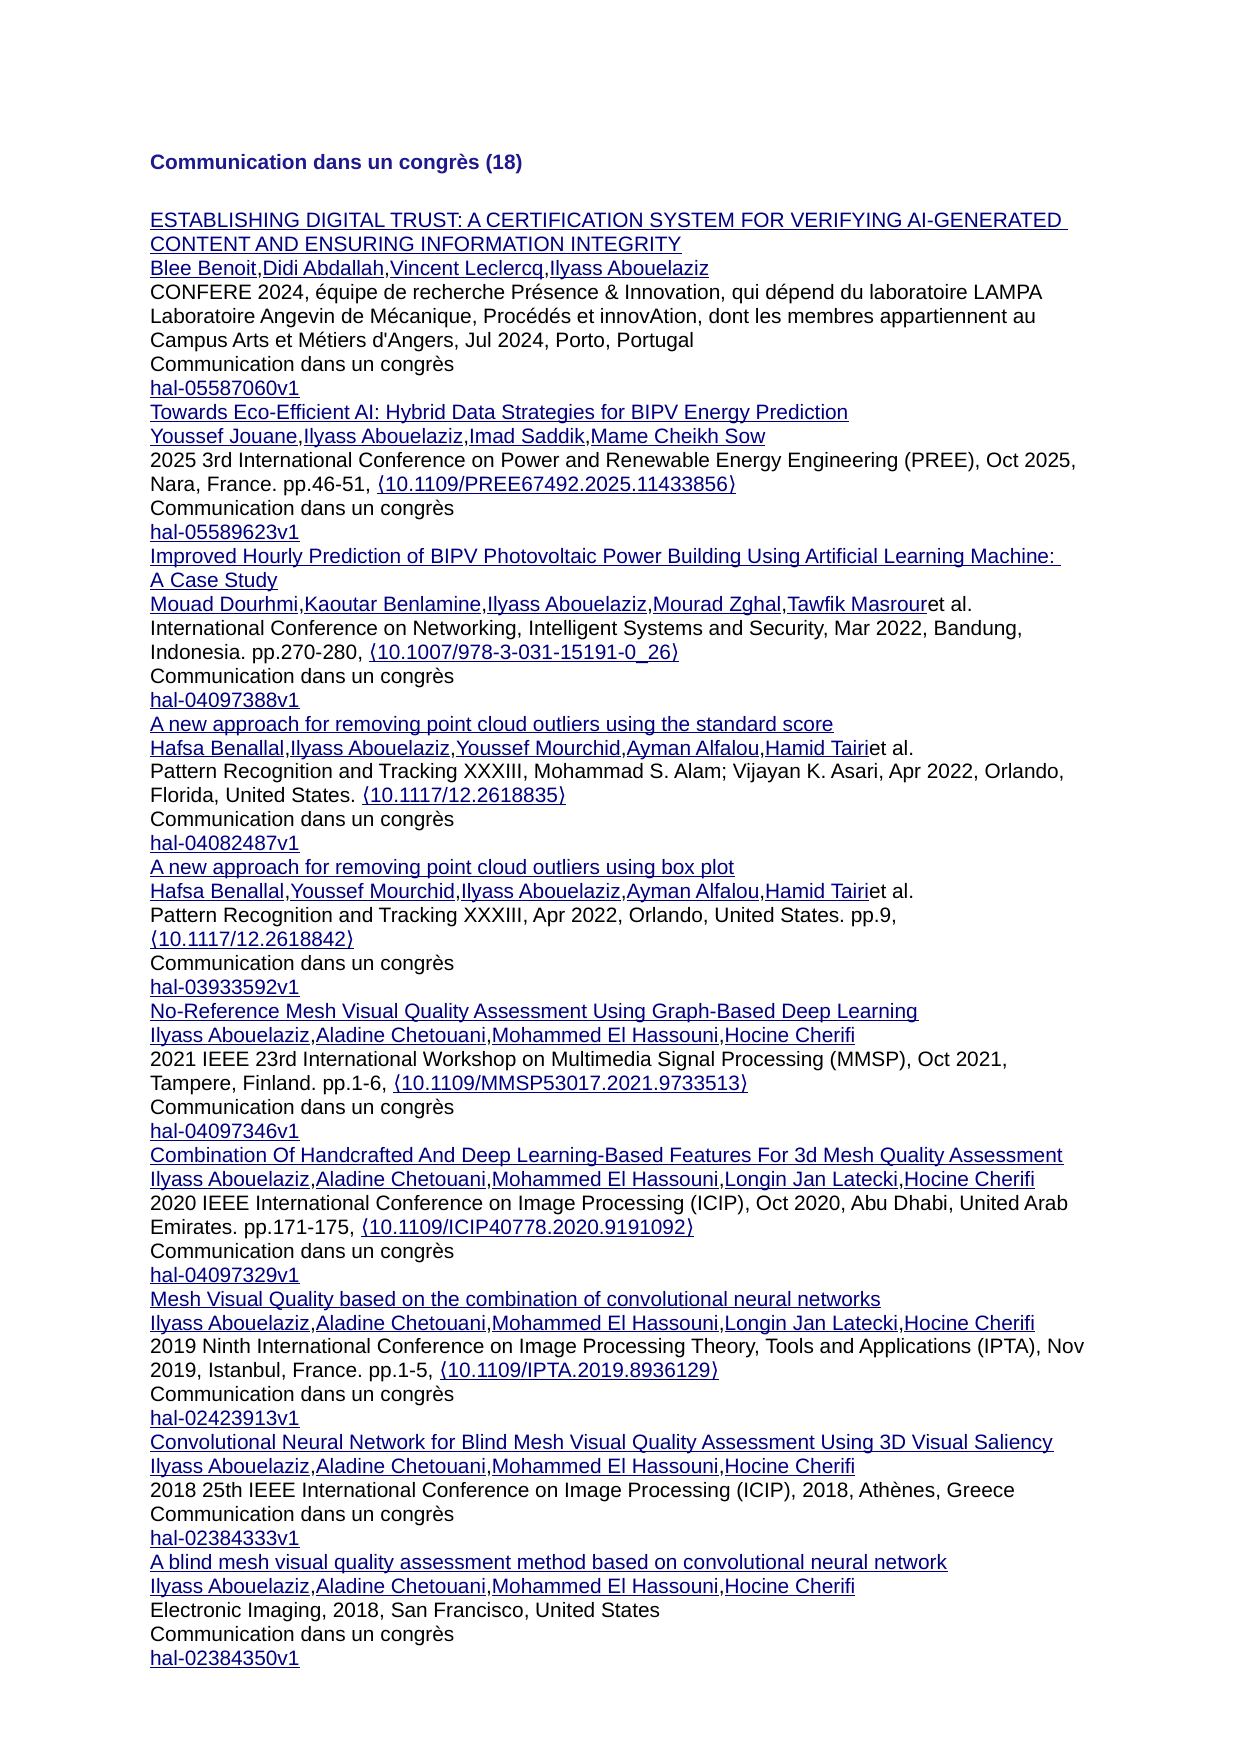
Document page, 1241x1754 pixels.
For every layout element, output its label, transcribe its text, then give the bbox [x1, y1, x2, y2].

table_cell A blind mesh visual quality assessment method based on convolutional neural network Ilyass Abouelaziz,Aladine Chetouani,Mohammed El Hassouni,Hocine Cherifi Electronic Imaging, 2018, San Francisco, United States Communication dans un congrès hal-02384350v1 [150, 1550, 1090, 1670]
table_cell Combination Of Handcrafted And Deep Learning-Based Features For 3d Mesh Quality Assessment Ilyass Abouelaziz,Aladine Chetouani,Mohammed El Hassouni,Longin Jan Latecki,Hocine Cherifi 2020 IEEE International Conference on Image Processing (ICIP), Oct 2020, Abu Dhabi, United Arab Emirates. pp.171-175, ⟨10.1109/ICIP40778.2020.9191092⟩ Communication dans un congrès hal-04097329v1 [150, 1143, 1090, 1286]
table_cell A new approach for removing point cloud outliers using the standard score Hafsa Benallal,Ilyass Abouelaziz,Youssef Mourchid,Ayman Alfalou,Hamid Tairiet al. Pattern Recognition and Tracking XXXIII, Mohammad S. Alam; Vijayan K. Asari, Apr 2022, Orlando, Florida, United States. ⟨10.1117/12.2618835⟩ Communication dans un congrès hal-04082487v1 [150, 711, 1090, 855]
table_cell No-Reference Mesh Visual Quality Assessment Using Graph-Based Deep Learning Ilyass Abouelaziz,Aladine Chetouani,Mohammed El Hassouni,Hocine Cherifi 2021 IEEE 23rd International Workshop on Multimedia Signal Processing (MMSP), Oct 2021, Tampere, Finland. pp.1-6, ⟨10.1109/MMSP53017.2021.9733513⟩ Communication dans un congrès hal-04097346v1 [150, 999, 1090, 1143]
subtitle Communication dans un congrès (18) [150, 150, 1090, 174]
table_header ESTABLISHING DIGITAL TRUST: A CERTIFICATION SYSTEM FOR VERIFYING AI-GENERATED CONTENT AND ENSURING INFORMATION INTEGRITY Blee Benoit,Didi Abdallah,Vincent Leclercq,Ilyass Abouelaziz CONFERE 2024, équipe de recherche Présence & Innovation, qui dépend du laboratoire LAMPA Laboratoire Angevin de Mécanique, Procédés et innovAtion, dont les membres appartiennent au Campus Arts et Métiers d'Angers, Jul 2024, Porto, Portugal Communication dans un congrès hal-05587060v1 [150, 208, 1090, 400]
table_cell Convolutional Neural Network for Blind Mesh Visual Quality Assessment Using 3D Visual Saliency Ilyass Abouelaziz,Aladine Chetouani,Mohammed El Hassouni,Hocine Cherifi 2018 25th IEEE International Conference on Image Processing (ICIP), 2018, Athènes, Greece Communication dans un congrès hal-02384333v1 [150, 1430, 1090, 1550]
table_cell Mesh Visual Quality based on the combination of convolutional neural networks Ilyass Abouelaziz,Aladine Chetouani,Mohammed El Hassouni,Longin Jan Latecki,Hocine Cherifi 2019 Ninth International Conference on Image Processing Theory, Tools and Applications (IPTA), Nov 2019, Istanbul, France. pp.1-5, ⟨10.1109/IPTA.2019.8936129⟩ Communication dans un congrès hal-02423913v1 [150, 1286, 1090, 1430]
table_cell Towards Eco-Efficient AI: Hybrid Data Strategies for BIPV Energy Prediction Youssef Jouane,Ilyass Abouelaziz,Imad Saddik,Mame Cheikh Sow 2025 3rd International Conference on Power and Renewable Energy Engineering (PREE), Oct 2025, Nara, France. pp.46-51, ⟨10.1109/PREE67492.2025.11433856⟩ Communication dans un congrès hal-05589623v1 [150, 400, 1090, 544]
table_cell Improved Hourly Prediction of BIPV Photovoltaic Power Building Using Artificial Learning Machine: A Case Study Mouad Dourhmi,Kaoutar Benlamine,Ilyass Abouelaziz,Mourad Zghal,Tawfik Masrouret al. International Conference on Networking, Intelligent Systems and Security, Mar 2022, Bandung, Indonesia. pp.270-280, ⟨10.1007/978-3-031-15191-0_26⟩ Communication dans un congrès hal-04097388v1 [150, 544, 1090, 711]
table_cell A new approach for removing point cloud outliers using box plot Hafsa Benallal,Youssef Mourchid,Ilyass Abouelaziz,Ayman Alfalou,Hamid Tairiet al. Pattern Recognition and Tracking XXXIII, Apr 2022, Orlando, United States. pp.9, ⟨10.1117/12.2618842⟩ Communication dans un congrès hal-03933592v1 [150, 855, 1090, 999]
